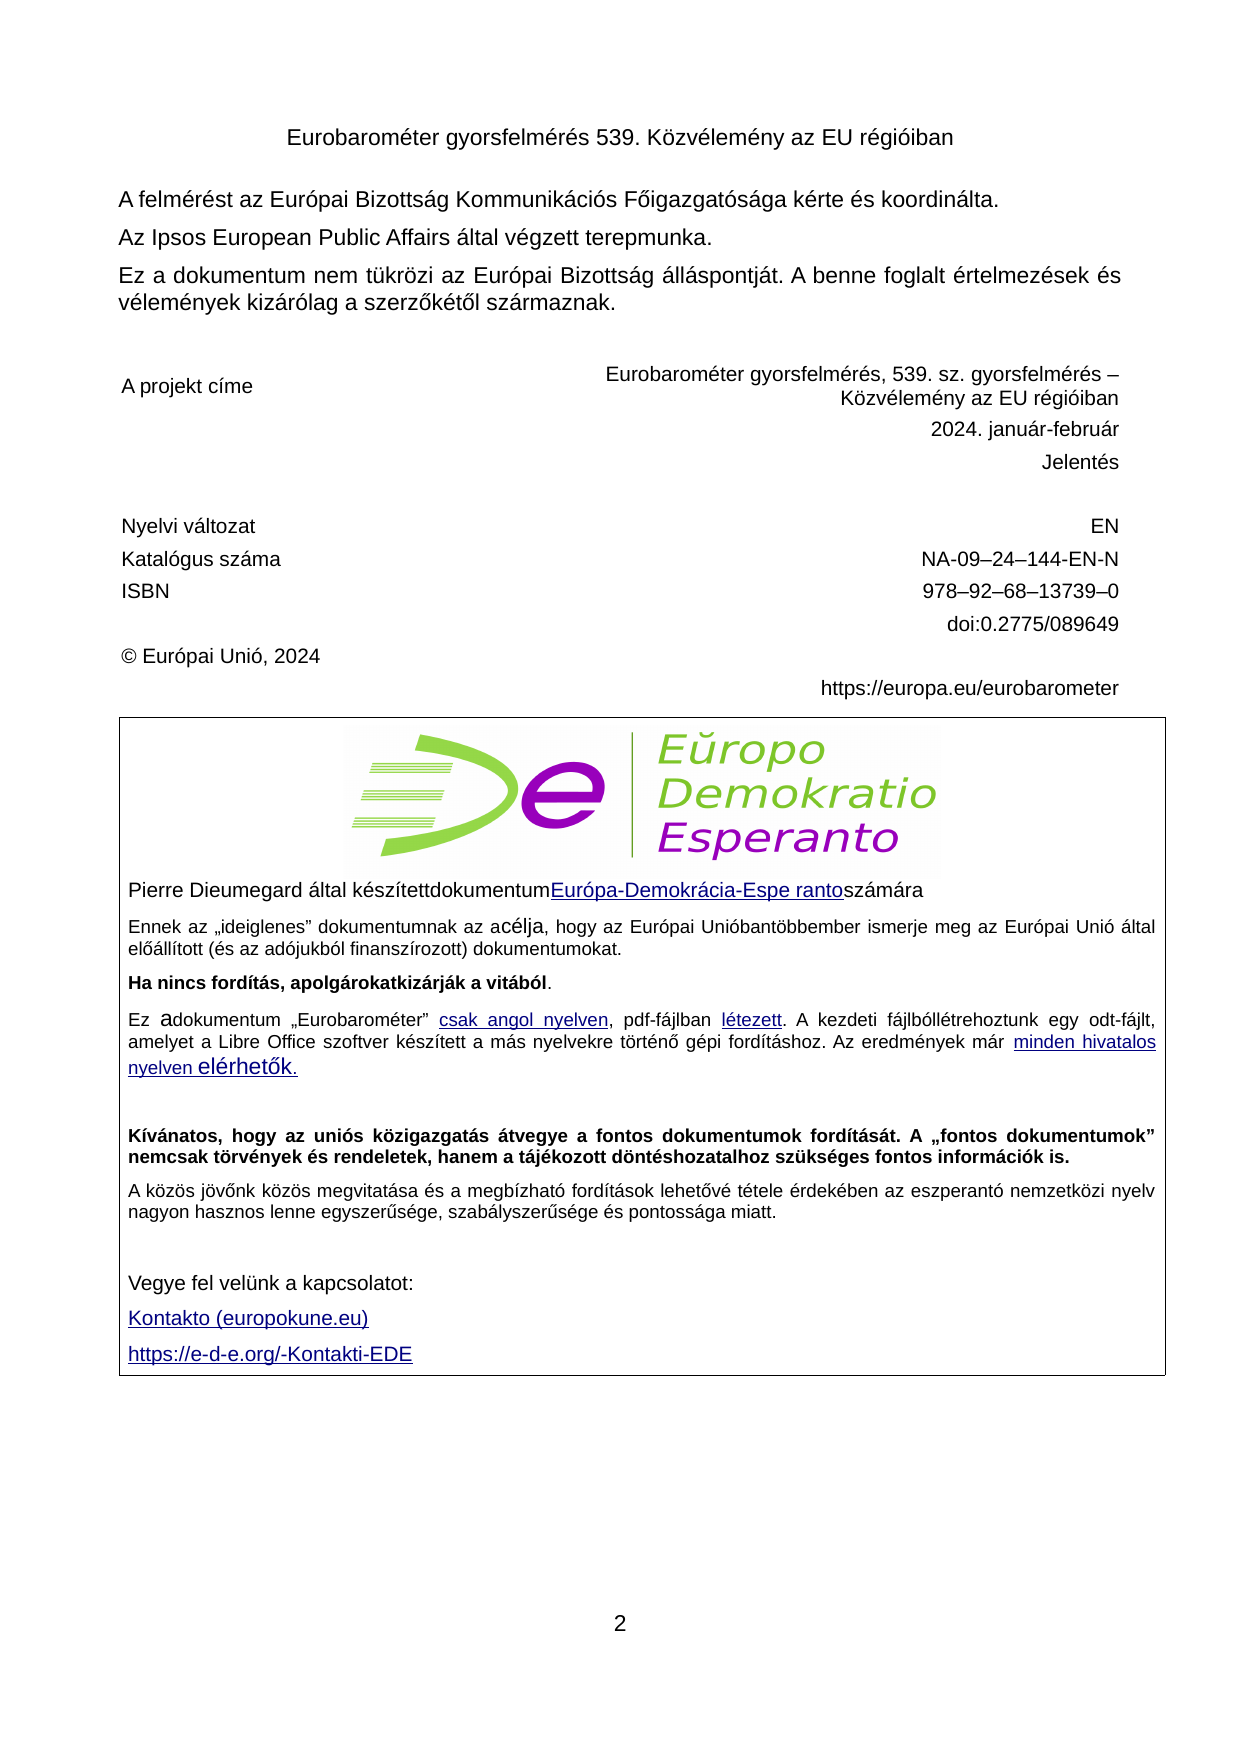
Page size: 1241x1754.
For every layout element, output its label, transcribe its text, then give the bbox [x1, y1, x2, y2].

table_cell [118, 413, 542, 445]
text Kívánatos, hogy az uniós közigazgatás átvegye a fontos dokumentumok fordítását. A „fontos dokumentumok” nemcsak törvények és rendeletek, hanem a tájékozott döntéshozatalhoz szükséges fontos információk is. [128, 1124, 1156, 1168]
table_cell doi:0.2775/089649 [542, 607, 1122, 640]
table_cell [542, 478, 1122, 510]
text Ha nincs fordítás, apolgárokatkizárják a vitából. [128, 971, 1156, 993]
text Kontakto (europokune.eu) [128, 1306, 1156, 1330]
text Pierre Dieumegard által készítettdokumentumEurópa-Demokrácia-Espe rantoszámára [128, 732, 1156, 902]
text Ez a dokumentum nem tükrözi az Európai Bizottság álláspontját. A benne foglalt értelmezések és vélemények kizárólag a szerzőkétől származnak. [118, 262, 1122, 315]
picture [343, 725, 941, 879]
table_cell © Európai Unió, 2024 [118, 640, 542, 672]
table_cell [542, 640, 1122, 672]
table_cell https://europa.eu/eurobarometer [542, 672, 1122, 704]
table_cell Nyelvi változat [118, 510, 542, 542]
table_cell NA-09–24–144-EN-N [542, 543, 1122, 575]
text A felmérést az Európai Bizottság Kommunikációs Főigazgatósága kérte és koordinálta. [118, 186, 1122, 212]
table_cell [118, 672, 542, 704]
table_cell [118, 445, 542, 478]
text Ennek az „ideiglenes” dokumentumnak az acélja, hogy az Európai Unióbantöbbember ismerje meg az Európai Unió által előállított (és az adójukból finanszírozott) dokumentumokat. [128, 914, 1156, 959]
table_cell 2024. január-február [542, 413, 1122, 445]
table_cell Katalógus száma [118, 543, 542, 575]
text Vegye fel velünk a kapcsolatot: [128, 1270, 1156, 1294]
text Ez adokumentum „Eurobarométer” csak angol nyelven, pdf-fájlban létezett. A kezdeti fájlbóllétrehoztunk egy odt-fájlt, amelyet a Libre Office szoftver készített a más nyelvekre történő gépi fordításhoz. Az eredmények már minden hivatalos nyelven elérhetők. [128, 1005, 1156, 1079]
table_cell EN [542, 510, 1122, 542]
text A közös jövőnk közös megvitatása és a megbízható fordítások lehetővé tétele érdekében az eszperantó nemzetközi nyelv nagyon hasznos lenne egyszerűsége, szabályszerűsége és pontossága miatt. [128, 1179, 1156, 1223]
text https://e-d-e.org/-Kontakti-EDE [128, 1342, 1156, 1366]
table_header Eurobarométer gyorsfelmérés, 539. sz. gyorsfelmérés – Közvélemény az EU régióiban [542, 359, 1122, 413]
text Az Ipsos European Public Affairs által végzett terepmunka. [118, 224, 1122, 250]
table_header A projekt címe [118, 359, 542, 413]
table_cell [118, 607, 542, 640]
table_cell 978–92–68–13739–0 [542, 575, 1122, 607]
table_cell ISBN [118, 575, 542, 607]
table_cell [118, 478, 542, 510]
table_cell Jelentés [542, 445, 1122, 478]
